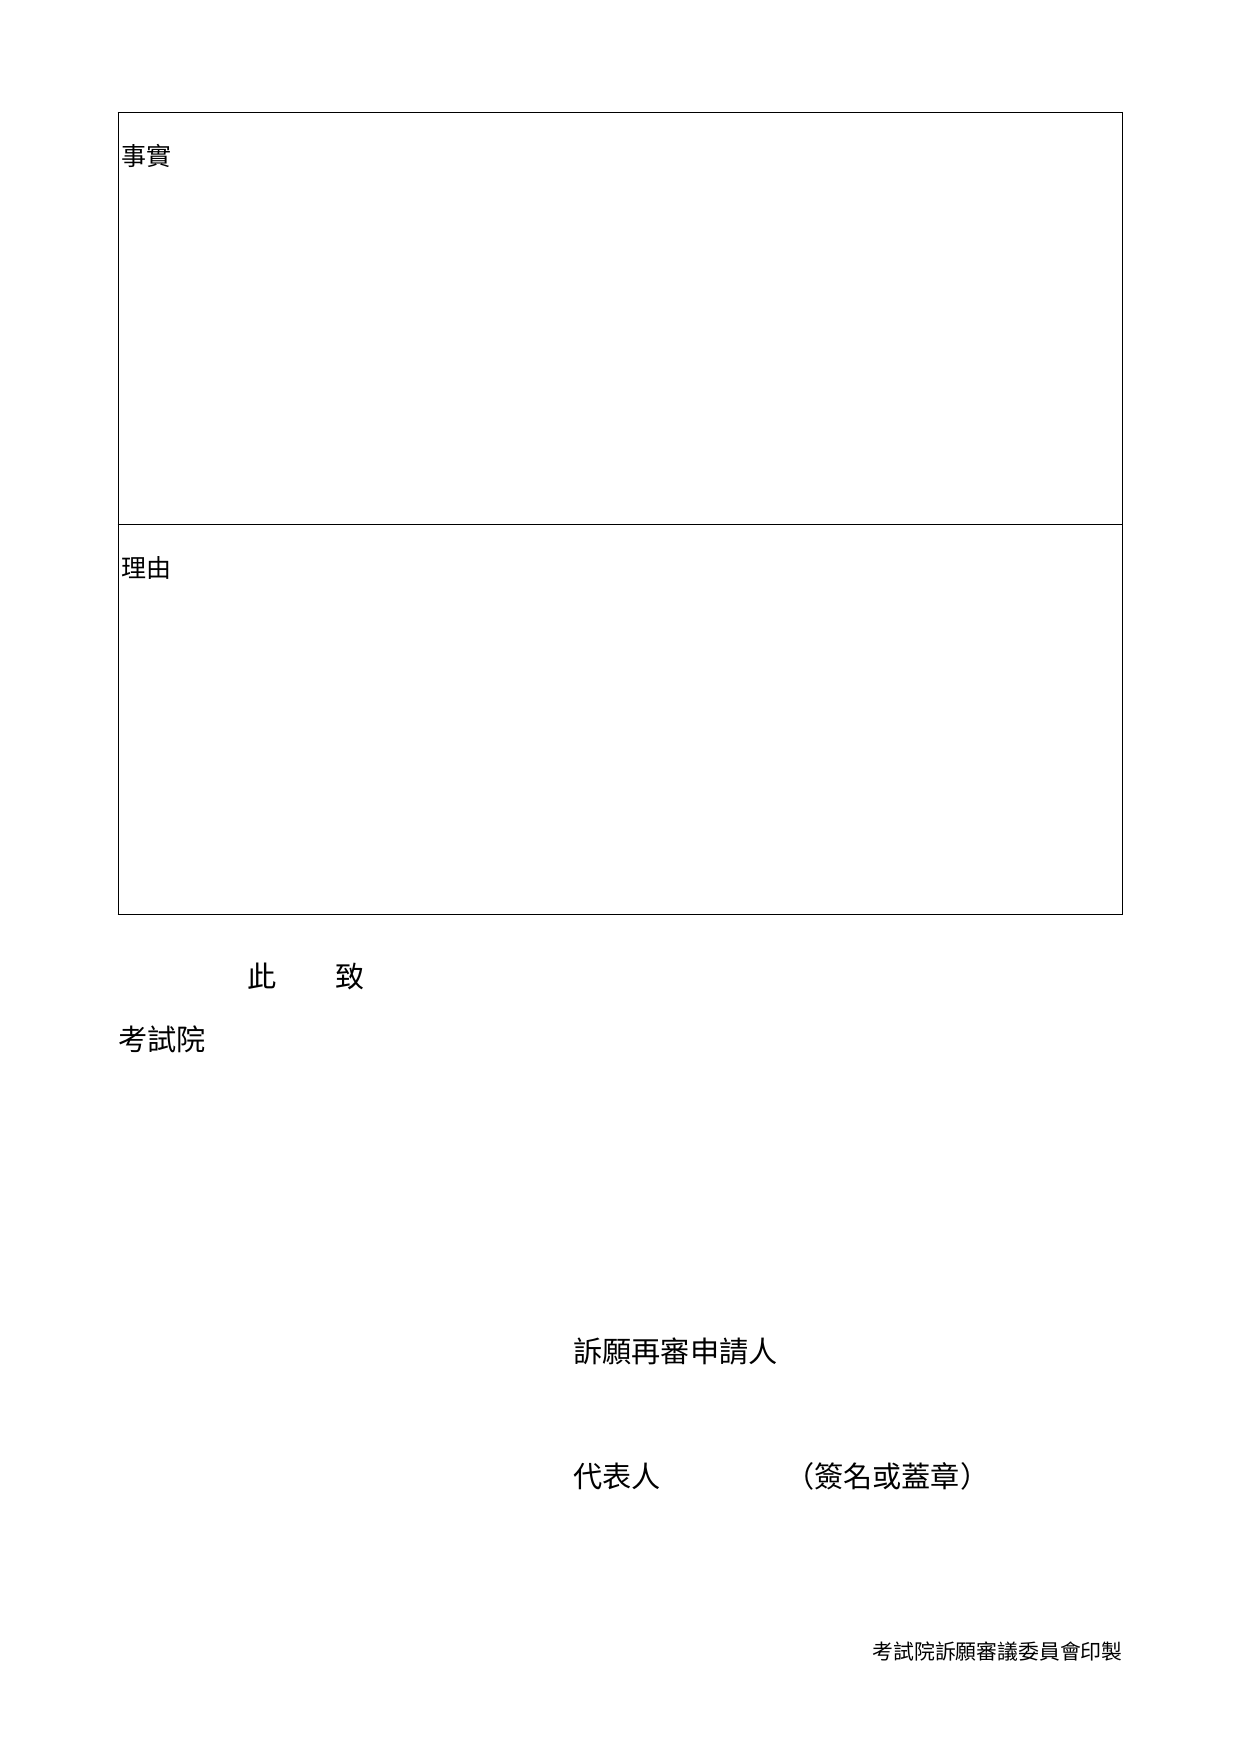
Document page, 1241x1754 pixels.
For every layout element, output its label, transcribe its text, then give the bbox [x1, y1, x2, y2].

text 考試院 [118, 996, 1122, 1058]
text 此 致 [118, 933, 1122, 996]
text 代表人 （簽名或蓋章） [118, 1433, 1122, 1496]
table_cell 理由 [119, 525, 1122, 914]
text 訴願再審申請人 [118, 1308, 1122, 1371]
table_cell 事實 [119, 113, 1122, 523]
